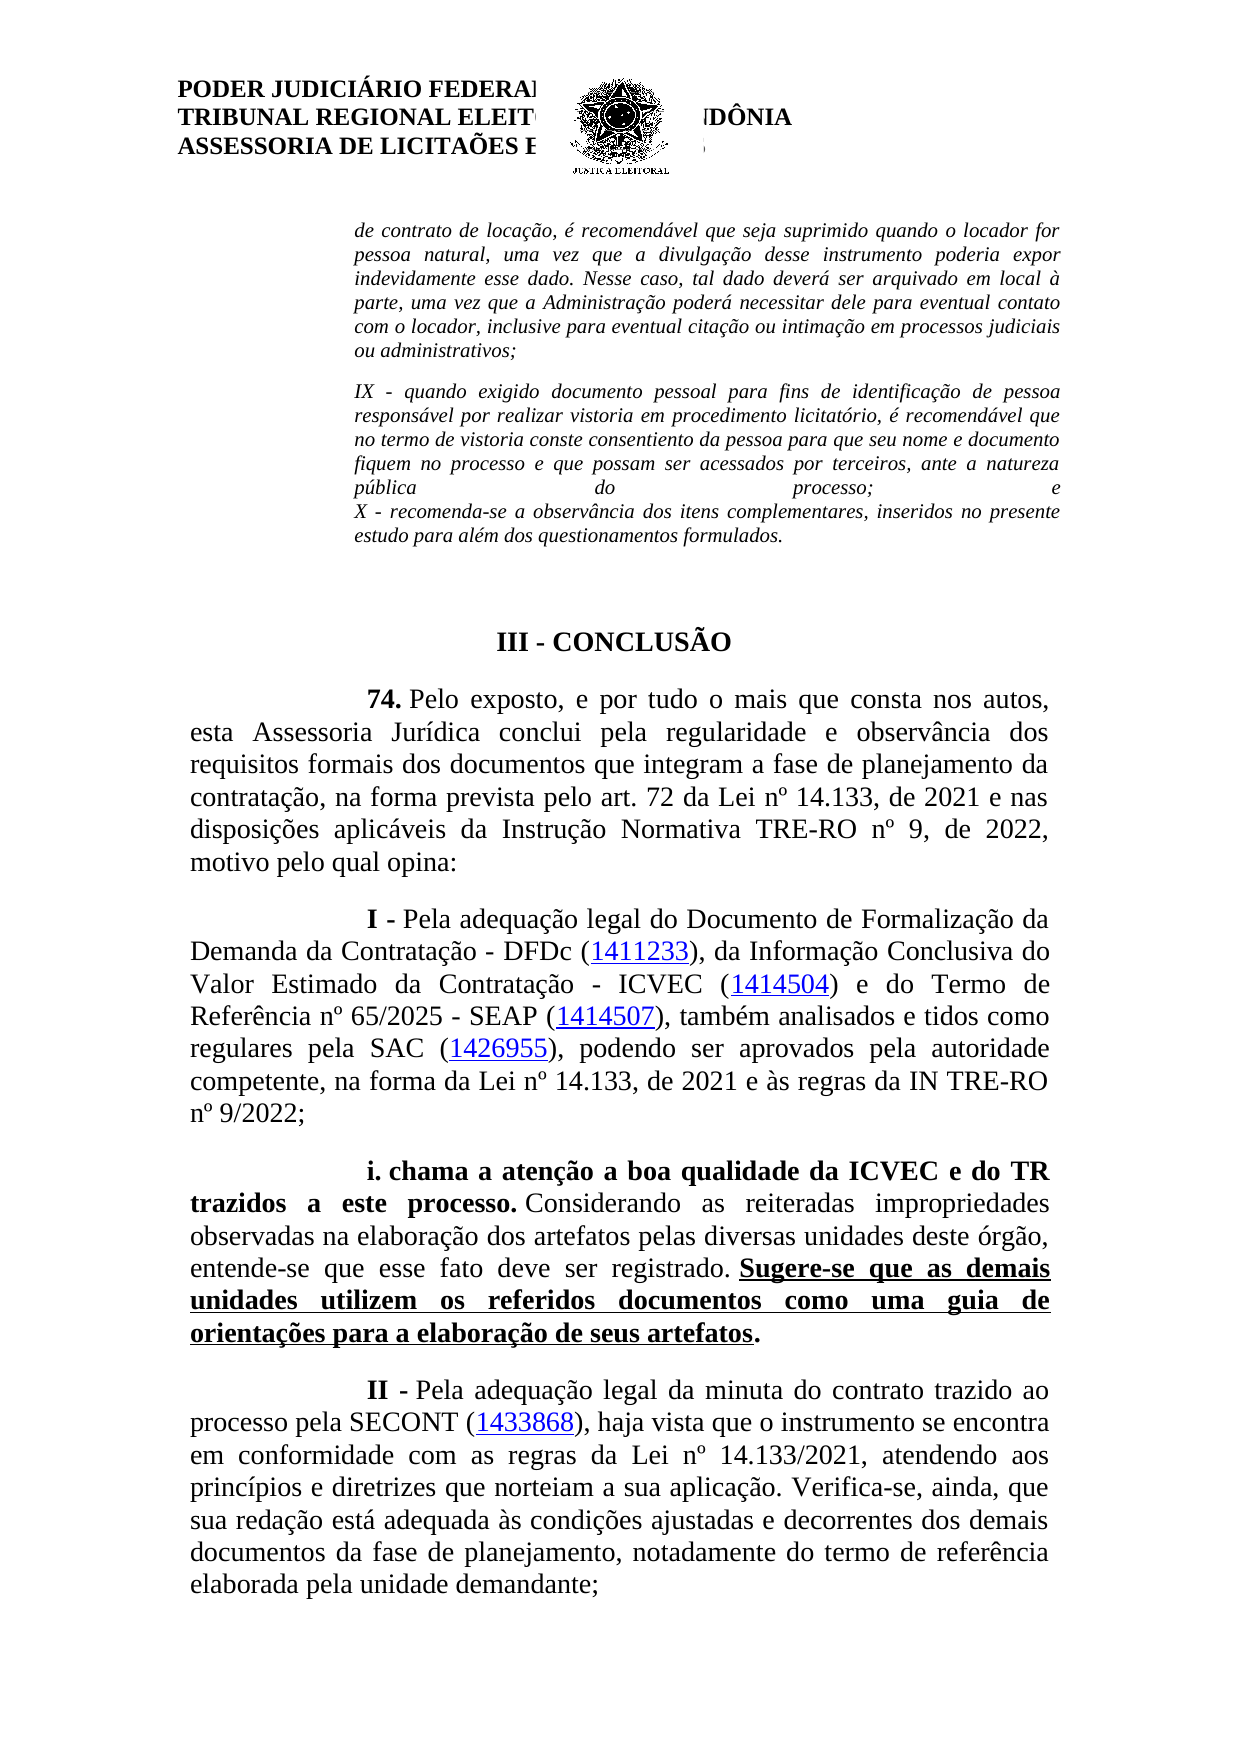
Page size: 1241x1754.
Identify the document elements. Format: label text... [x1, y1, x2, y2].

text 74. Pelo exposto, e por tudo o mais que consta nos autos, esta Assessoria Jurídica conclui pela regularidade e observância dos requisitos formais dos documentos que integram a fase de planejamento da contratação, na forma prevista pelo art. 72 da Lei nº 14.133, de 2021 e nas disposições aplicáveis da Instrução Normativa TRE-RO nº 9, de 2022, motivo pelo qual opina: [190, 683, 1051, 877]
text i. chama a atenção a boa qualidade da ICVEC e do TR trazidos a este processo. Considerando as reiteradas impropriedades observadas na elaboração dos artefatos pelas diversas unidades deste órgão, entende-se que esse fato deve ser registrado. Sugere-se que as demais unidades utilizem os referidos documentos como uma guia de [190, 1154, 1051, 1312]
text orientações para a elaboração de seus artefatos. [190, 1313, 1051, 1348]
text de contrato de locação, é recomendável que seja suprimido quando o locador for pessoa natural, uma vez que a divulgação desse instrumento poderia expor indevidamente esse dado. Nesse caso, tal dado deverá ser arquivado em local à parte, uma vez que a Administração poderá necessitar dele para eventual contato com o locador, inclusive para eventual citação ou intimação em processos judiciais ou administrativos; [354, 217, 1063, 362]
text IX - quando exigido documento pessoal para fins de identificação de pessoa responsável por realizar vistoria em procedimento licitatório, é recomendável que no termo de vistoria conste consentiento da pessoa para que seu nome e documento fiquem no processo e que possam ser acessados por terceiros, ante a natureza pública do processo; e X - recomenda-se a observância dos itens complementares, inseridos no presente estudo para além dos questionamentos formulados. [354, 378, 1063, 547]
text II - Pela adequação legal da minuta do contrato trazido ao processo pela SECONT (1433868), haja vista que o instrumento se encontra em conformidade com as regras da Lei nº 14.133/2021, atendendo aos princípios e diretrizes que norteiam a sua aplicação. Verifica-se, ainda, que sua redação está adequada às condições ajustadas e decorrentes dos demais documentos da fase de planejamento, notadamente do termo de referência elaborada pela unidade demandante; [190, 1373, 1051, 1600]
text I - Pela adequação legal do Documento de Formalização da Demanda da Contratação - DFDc (1411233), da Informação Conclusiva do Valor Estimado da Contratação - ICVEC (1414504) e do Termo de Referência nº 65/2025 - SEAP (1414507), também analisados e tidos como regulares pela SAC (1426955), podendo ser aprovados pela autoridade competente, na forma da Lei nº 14.133, de 2021 e às regras da IN TRE-RO nº 9/2022; [190, 902, 1051, 1129]
text III - CONCLUSÃO [177, 625, 1051, 658]
